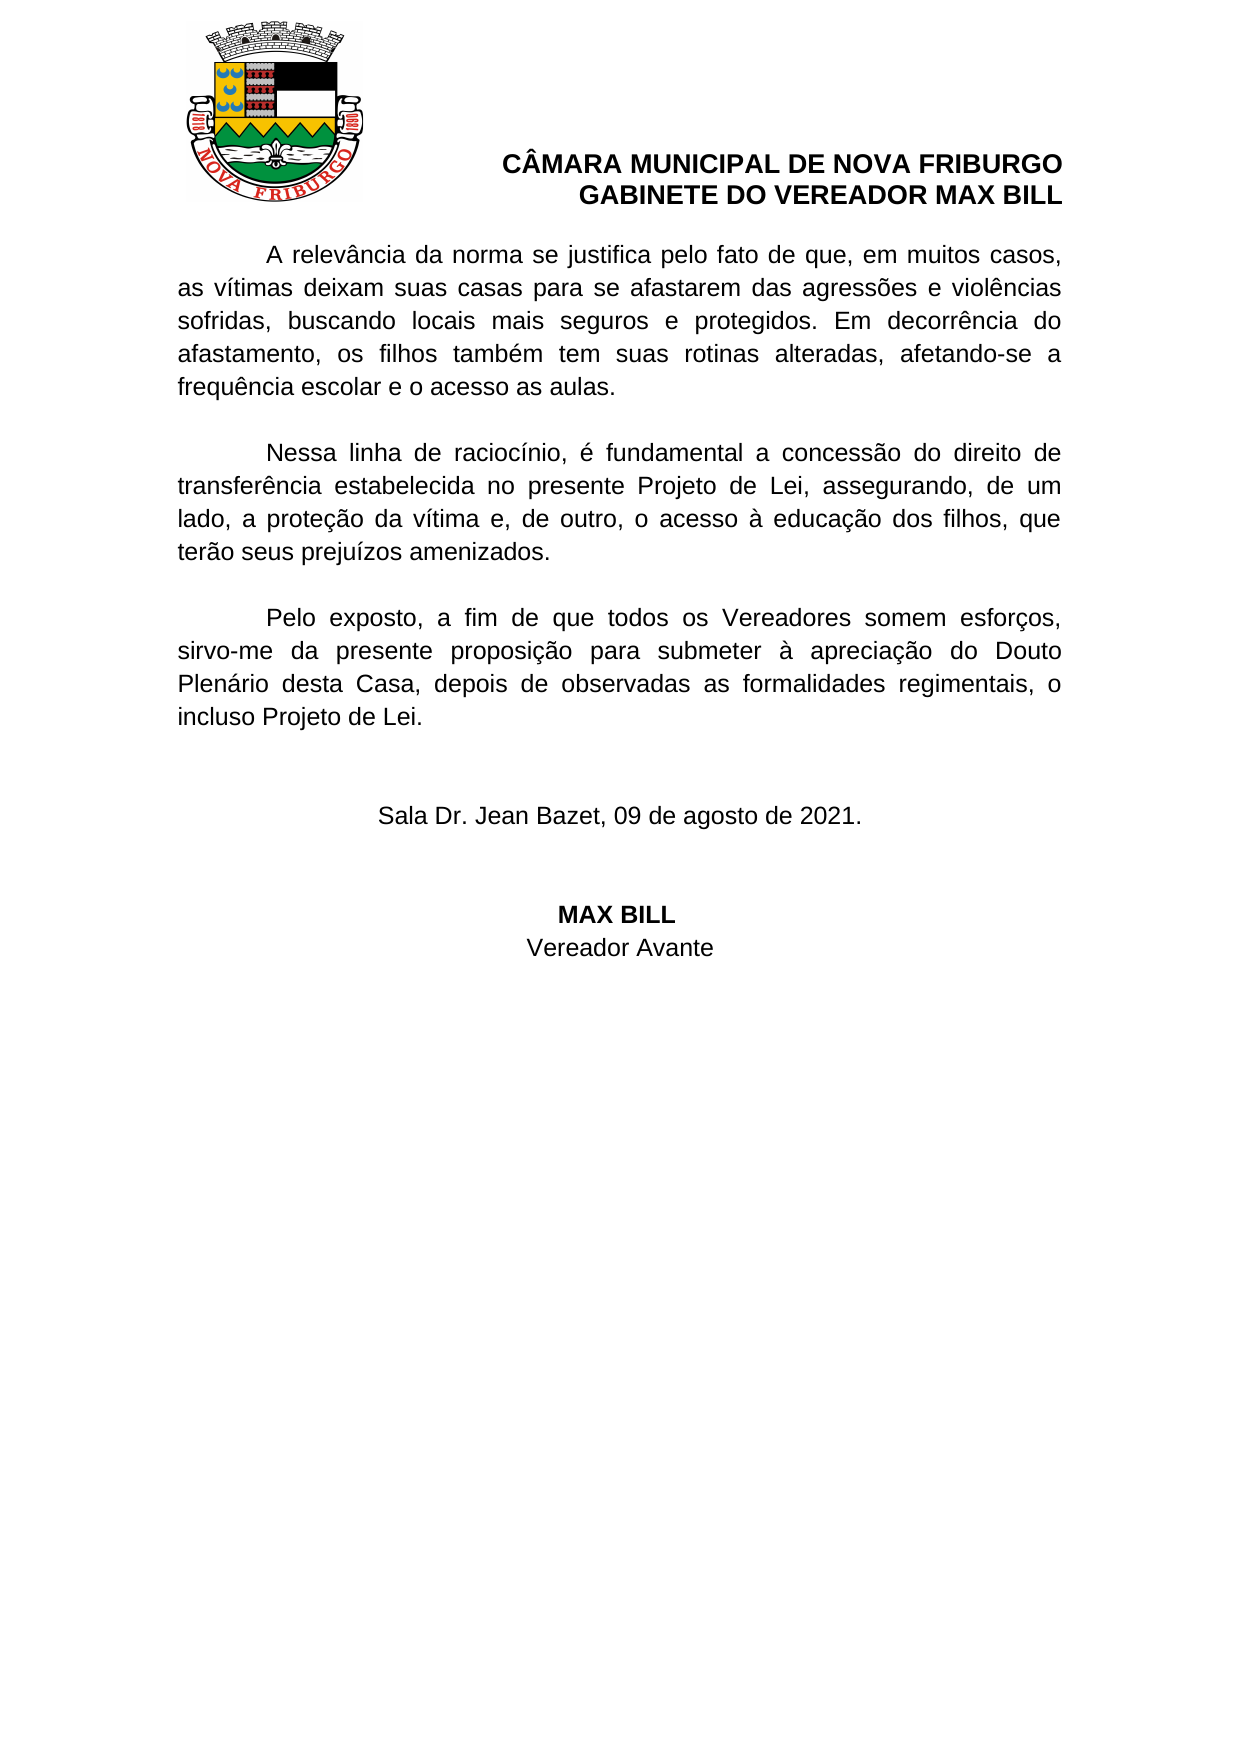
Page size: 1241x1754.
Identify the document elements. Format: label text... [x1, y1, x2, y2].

text MAX BILL [177, 900, 1063, 929]
text A relevância da norma se justifica pelo fato de que, em muitos casos, as vítimas deixam suas casas para se afastarem das agressões e violências sofridas, buscando locais mais seguros e protegidos. Em decorrência do afastamento, os filhos também tem suas rotinas alteradas, afetando-se a frequência escolar e o acesso as aulas. [177, 239, 1063, 400]
text Pelo exposto, a fim de que todos os Vereadores somem esforços, sirvo-me da presente proposição para submeter à apreciação do Douto Plenário desta Casa, depois de observadas as formalidades regimentais, o incluso Projeto de Lei. [177, 603, 1063, 731]
text Nessa linha de raciocínio, é fundamental a concessão do direito de transferência estabelecida no presente Projeto de Lei, assegurando, de um lado, a proteção da vítima e, de outro, o acesso à educação dos filhos, que terão seus prejuízos amenizados. [177, 438, 1063, 566]
picture [186, 21, 364, 202]
text Vereador Avante [177, 933, 1063, 962]
text Sala Dr. Jean Bazet, 09 de agosto de 2021. [177, 801, 1063, 830]
